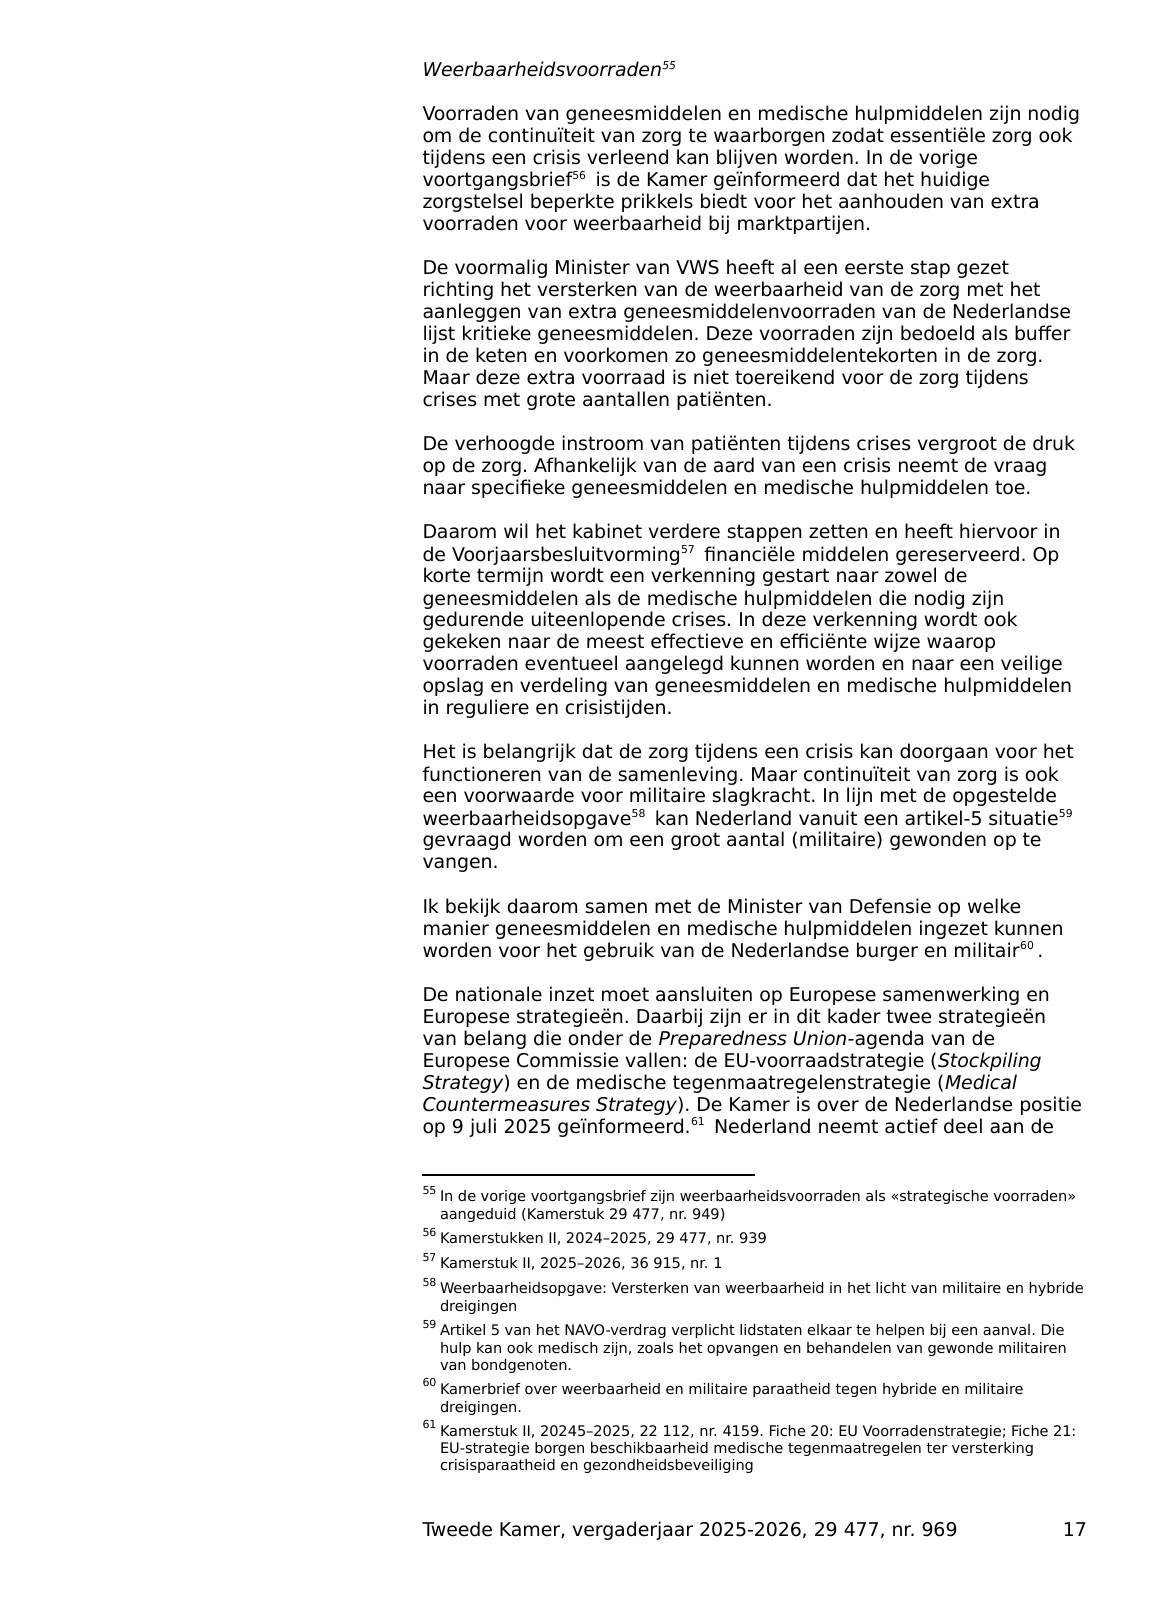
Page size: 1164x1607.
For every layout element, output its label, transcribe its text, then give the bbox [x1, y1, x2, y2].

text Kamerstuk II, 20245–2025, 22 112, nr. 4159. Fiche 20: EU Voorradenstrategie; Fiche 21: EU-strategie borgen beschikbaarheid medische tegenmaatregelen ter versterking crisisparaatheid en gezondheidsbeveiliging [422, 1418, 1087, 1474]
text De nationale inzet moet aansluiten op Europese samenwerking en Europese strategieën. Daarbij zijn er in dit kader twee strategieën van belang die onder de Preparedness Union-agenda van de Europese Commissie vallen: de EU-voorraadstrategie (Stockpiling Strategy) en de medische tegenmaatregelenstrategie (Medical Countermeasures Strategy). De Kamer is over de Nederlandse positie op 9 juli 2025 geïnformeerd. Nederland neemt actief deel aan de [422, 984, 1087, 1137]
subtitle Weerbaarheidsvoorraden [422, 59, 1087, 81]
text De verhoogde instroom van patiënten tijdens crises vergroot de druk op de zorg. Afhankelijk van de aard van een crisis neemt de vraag naar specifieke geneesmiddelen en medische hulpmiddelen toe. [422, 433, 1087, 499]
text Artikel 5 van het NAVO-verdrag verplicht lidstaten elkaar te helpen bij een aanval. Die hulp kan ook medisch zijn, zoals het opvangen en behandelen van gewonde militairen van bondgenoten. [422, 1318, 1087, 1374]
text Voorraden van geneesmiddelen en medische hulpmiddelen zijn nodig om de continuïteit van zorg te waarborgen zodat essentiële zorg ook tijdens een crisis verleend kan blijven worden. In de vorige voortgangsbrief is de Kamer geïnformeerd dat het huidige zorgstelsel beperkte prikkels biedt voor het aanhouden van extra voorraden voor weerbaarheid bij marktpartijen. [422, 103, 1087, 235]
text Kamerstukken II, 2024–2025, 29 477, nr. 939 [422, 1226, 1087, 1248]
text De voormalig Minister van VWS heeft al een eerste stap gezet richting het versterken van de weerbaarheid van de zorg met het aanleggen van extra geneesmiddelenvoorraden van de Nederlandse lijst kritieke geneesmiddelen. Deze voorraden zijn bedoeld als buffer in de keten en voorkomen zo geneesmiddelentekorten in de zorg. Maar deze extra voorraad is niet toereikend voor de zorg tijdens crises met grote aantallen patiënten. [422, 257, 1087, 411]
text In de vorige voortgangsbrief zijn weerbaarheidsvoorraden als «strategische voorraden» aangeduid (Kamerstuk 29 477, nr. 949) [422, 1184, 1087, 1223]
text Weerbaarheidsopgave: Versterken van weerbaarheid in het licht van militaire en hybride dreigingen [422, 1276, 1087, 1315]
text Ik bekijk daarom samen met de Minister van Defensie op welke manier geneesmiddelen en medische hulpmiddelen ingezet kunnen worden voor het gebruik van de Nederlandse burger en militair. [422, 896, 1087, 961]
text Daarom wil het kabinet verdere stappen zetten en heeft hiervoor in de Voorjaarsbesluitvorming financiële middelen gereserveerd. Op korte termijn wordt een verkenning gestart naar zowel de geneesmiddelen als de medische hulpmiddelen die nodig zijn gedurende uiteenlopende crises. In deze verkenning wordt ook gekeken naar de meest effectieve en efficiënte wijze waarop voorraden eventueel aangelegd kunnen worden en naar een veilige opslag en verdeling van geneesmiddelen en medische hulpmiddelen in reguliere en crisistijden. [422, 521, 1087, 719]
text Het is belangrijk dat de zorg tijdens een crisis kan doorgaan voor het functioneren van de samenleving. Maar continuïteit van zorg is ook een voorwaarde voor militaire slagkracht. In lijn met de opgestelde weerbaarheidsopgave kan Nederland vanuit een artikel-5 situatie gevraagd worden om een groot aantal (militaire) gewonden op te vangen. [422, 741, 1087, 873]
text Kamerbrief over weerbaarheid en militaire paraatheid tegen hybride en militaire dreigingen. [422, 1377, 1087, 1416]
text Kamerstuk II, 2025–2026, 36 915, nr. 1 [422, 1251, 1087, 1273]
